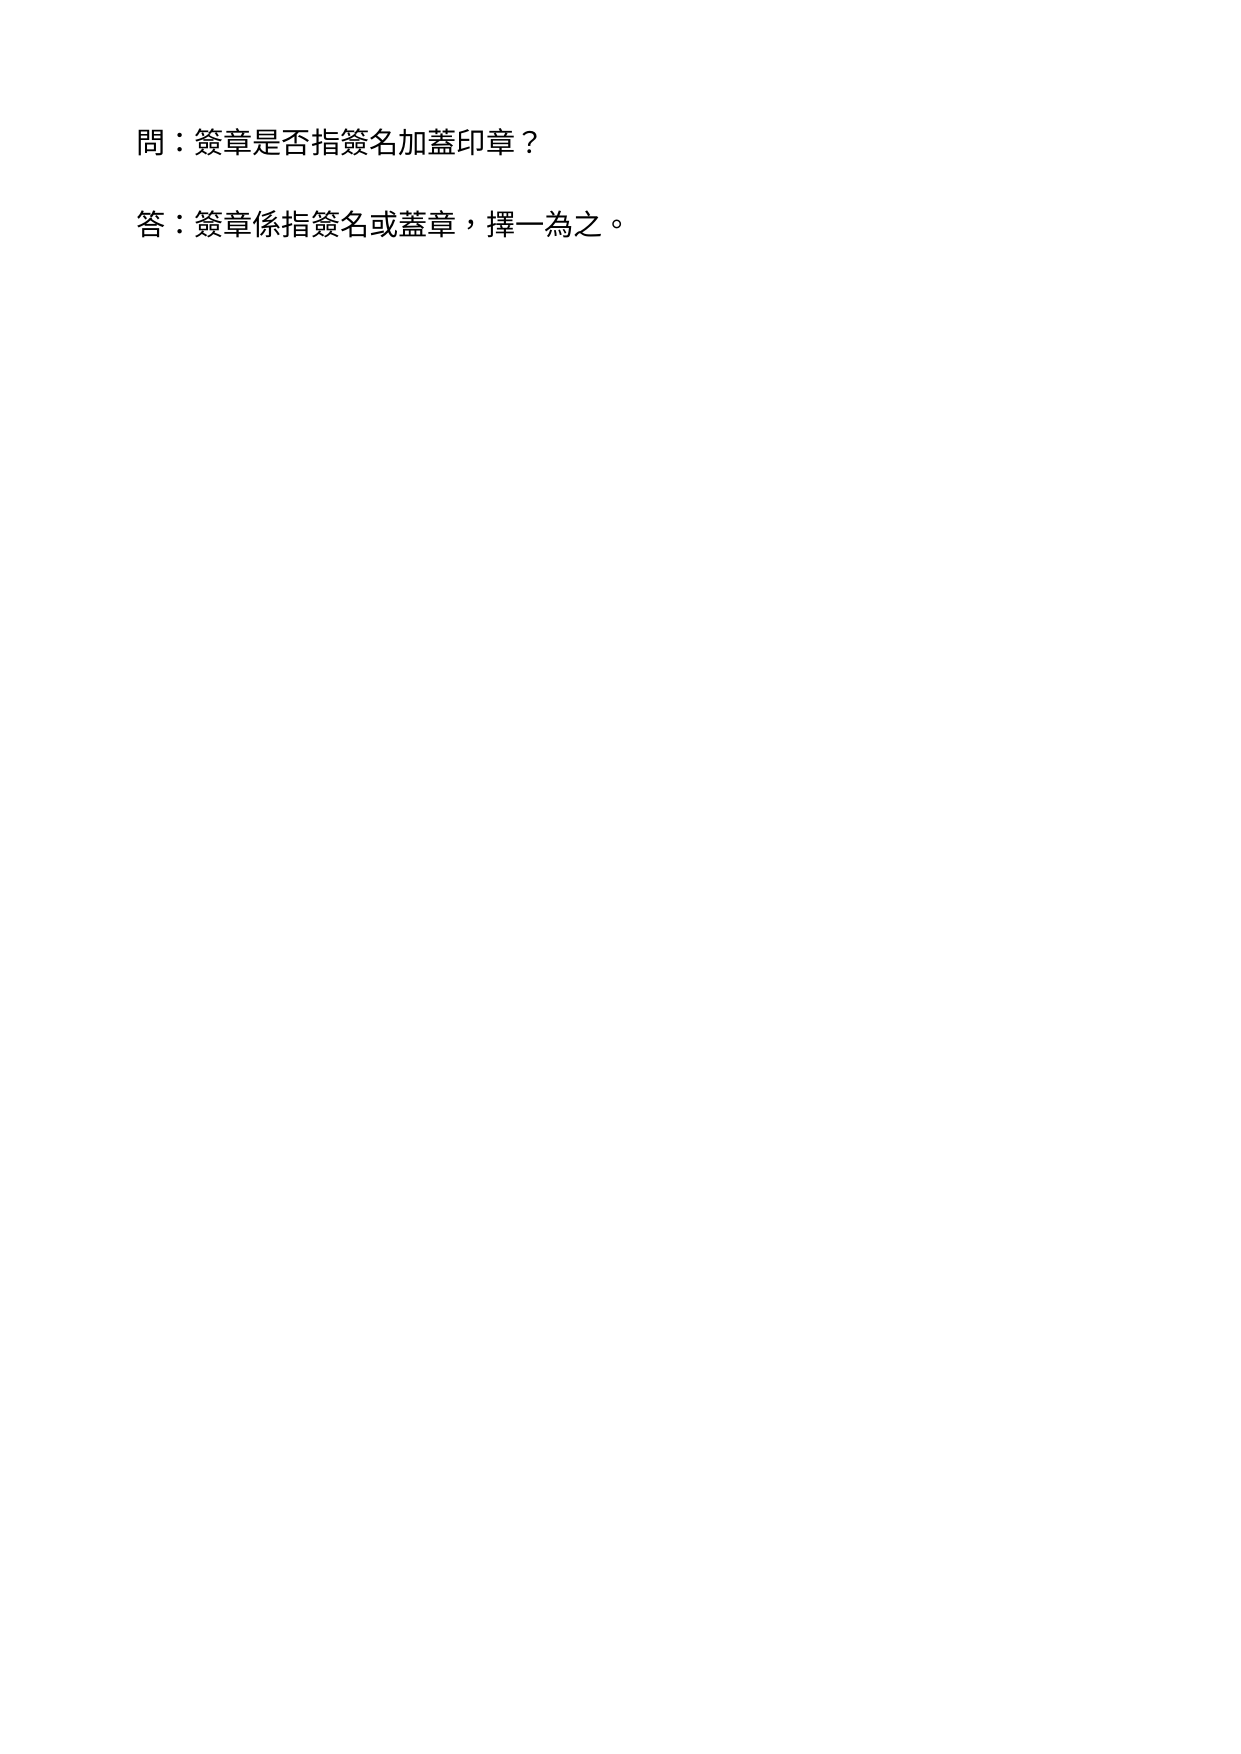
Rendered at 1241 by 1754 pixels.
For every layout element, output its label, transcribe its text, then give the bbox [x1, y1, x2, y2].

text 問：簽章是否指簽名加蓋印章？ [136, 99, 1104, 162]
text 答：簽章係指簽名或蓋章，擇一為之。 [136, 181, 1104, 243]
